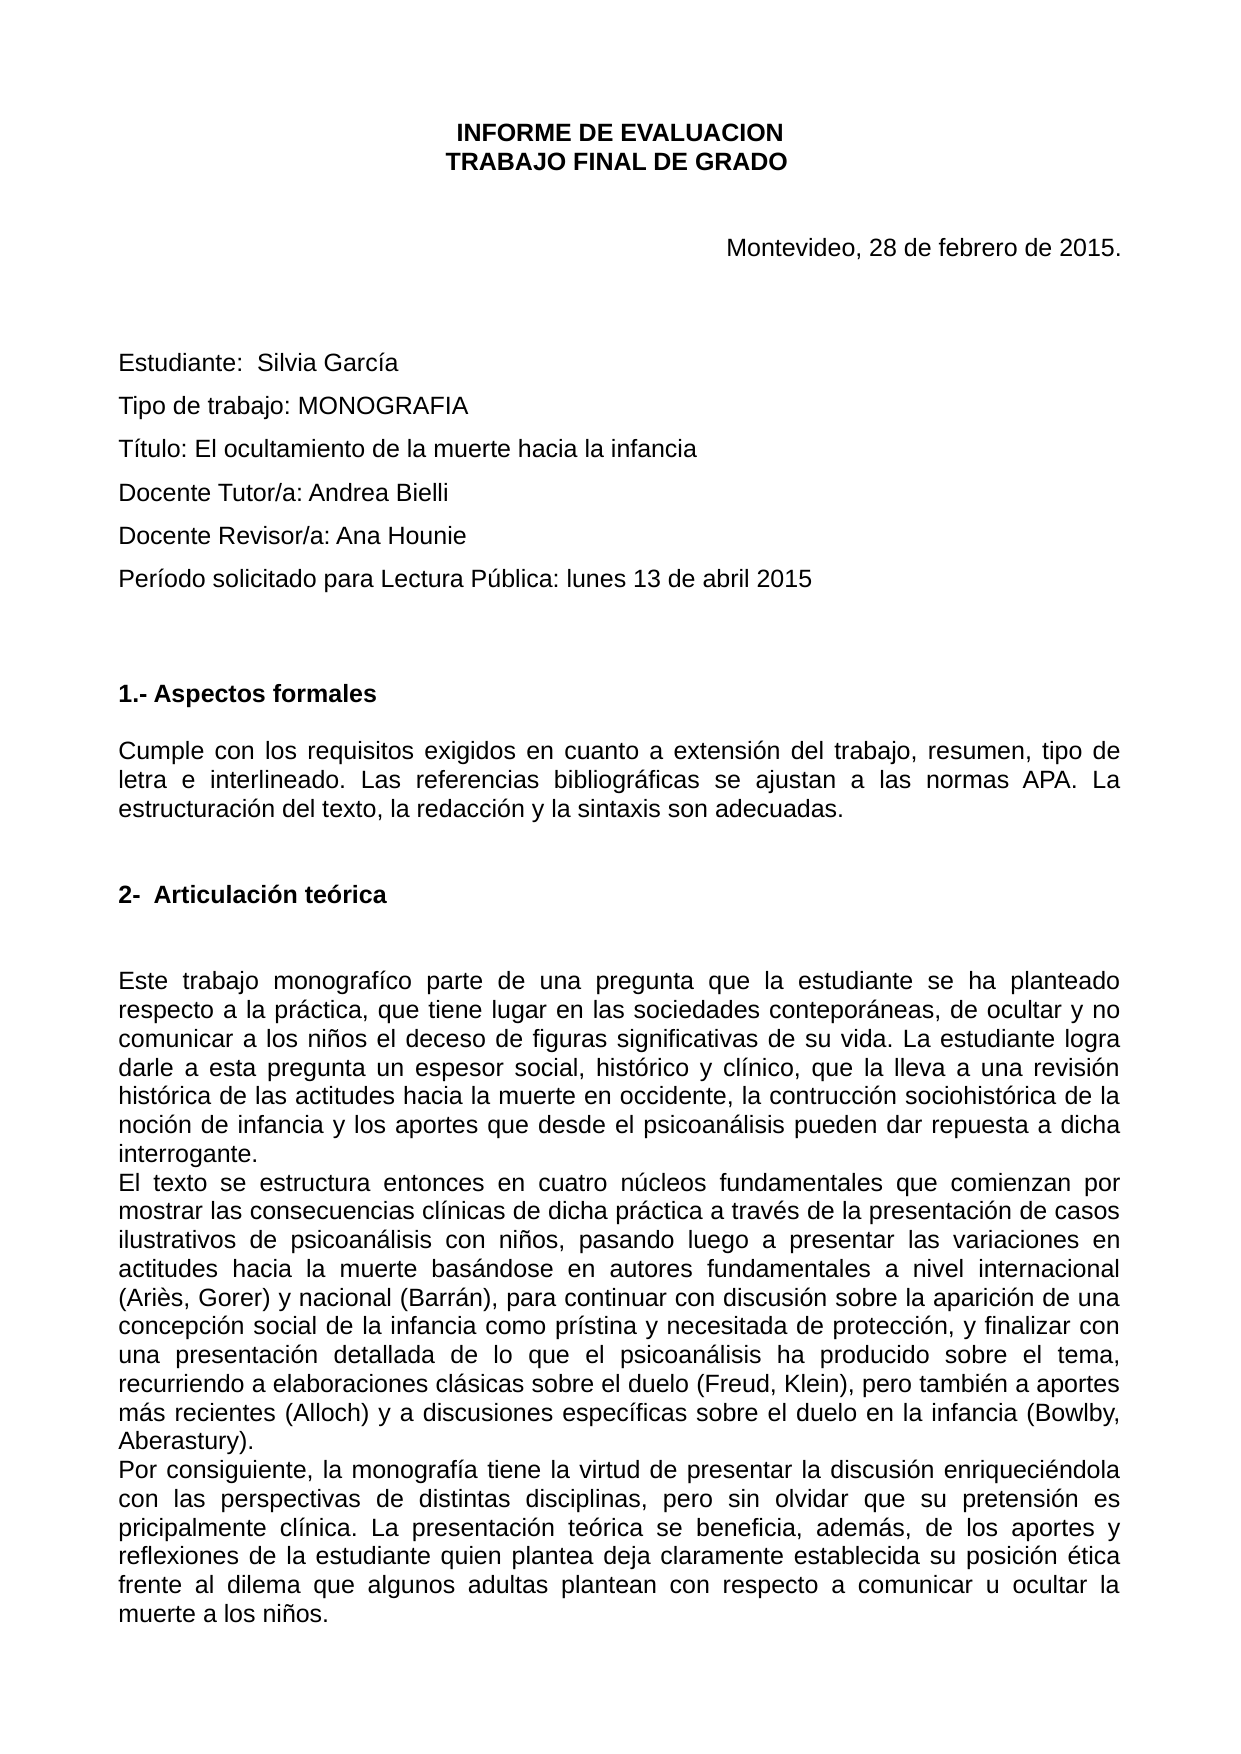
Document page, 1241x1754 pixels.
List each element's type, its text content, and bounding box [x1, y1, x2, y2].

text Por consiguiente, la monografía tiene la virtud de presentar la discusión enriqueciéndola con las perspectivas de distintas disciplinas, pero sin olvidar que su pretensión es pricipalmente clínica. La presentación teórica se beneficia, además, de los aportes y reflexiones de la estudiante quien plantea deja claramente establecida su posición ética frente al dilema que algunos adultas plantean con respecto a comunicar u ocultar la muerte a los niños. [118, 1455, 1122, 1627]
text INFORME DE EVALUACION [118, 118, 1122, 147]
text 1.- Aspectos formales [118, 679, 1122, 707]
text Docente Revisor/a: Ana Hounie [118, 521, 1122, 549]
text Período solicitado para Lectura Pública: lunes 13 de abril 2015 [118, 564, 1122, 592]
text Título: El ocultamiento de la muerte hacia la infancia [118, 434, 1122, 463]
text Cumple con los requisitos exigidos en cuanto a extensión del trabajo, resumen, tipo de letra e interlineado. Las referencias bibliográficas se ajustan a las normas APA. La estructuración del texto, la redacción y la sintaxis son adecuadas. [118, 736, 1122, 822]
text Tipo de trabajo: MONOGRAFIA [118, 391, 1122, 420]
text Este trabajo monografíco parte de una pregunta que la estudiante se ha planteado respecto a la práctica, que tiene lugar en las sociedades conteporáneas, de ocultar y no comunicar a los niños el deceso de figuras significativas de su vida. La estudiante logra darle a esta pregunta un espesor social, histórico y clínico, que la lleva a una revisión histórica de las actitudes hacia la muerte en occidente, la contrucción sociohistórica de la noción de infancia y los aportes que desde el psicoanálisis pueden dar repuesta a dicha interrogante. [118, 966, 1122, 1167]
text Estudiante: Silvia García [118, 348, 1122, 377]
text Docente Tutor/a: Andrea Bielli [118, 477, 1122, 506]
text TRABAJO FINAL DE GRADO [118, 147, 1122, 176]
text Montevideo, 28 de febrero de 2015. [118, 233, 1122, 262]
text 2- Articulación teórica [118, 880, 1122, 909]
text El texto se estructura entonces en cuatro núcleos fundamentales que comienzan por mostrar las consecuencias clínicas de dicha práctica a través de la presentación de casos ilustrativos de psicoanálisis con niños, pasando luego a presentar las variaciones en actitudes hacia la muerte basándose en autores fundamentales a nivel internacional (Ariès, Gorer) y nacional (Barrán), para continuar con discusión sobre la aparición de una concepción social de la infancia como prístina y necesitada de protección, y finalizar con una presentación detallada de lo que el psicoanálisis ha producido sobre el tema, recurriendo a elaboraciones clásicas sobre el duelo (Freud, Klein), pero también a aportes más recientes (Alloch) y a discusiones específicas sobre el duelo en la infancia (Bowlby, Aberastury). [118, 1167, 1122, 1455]
